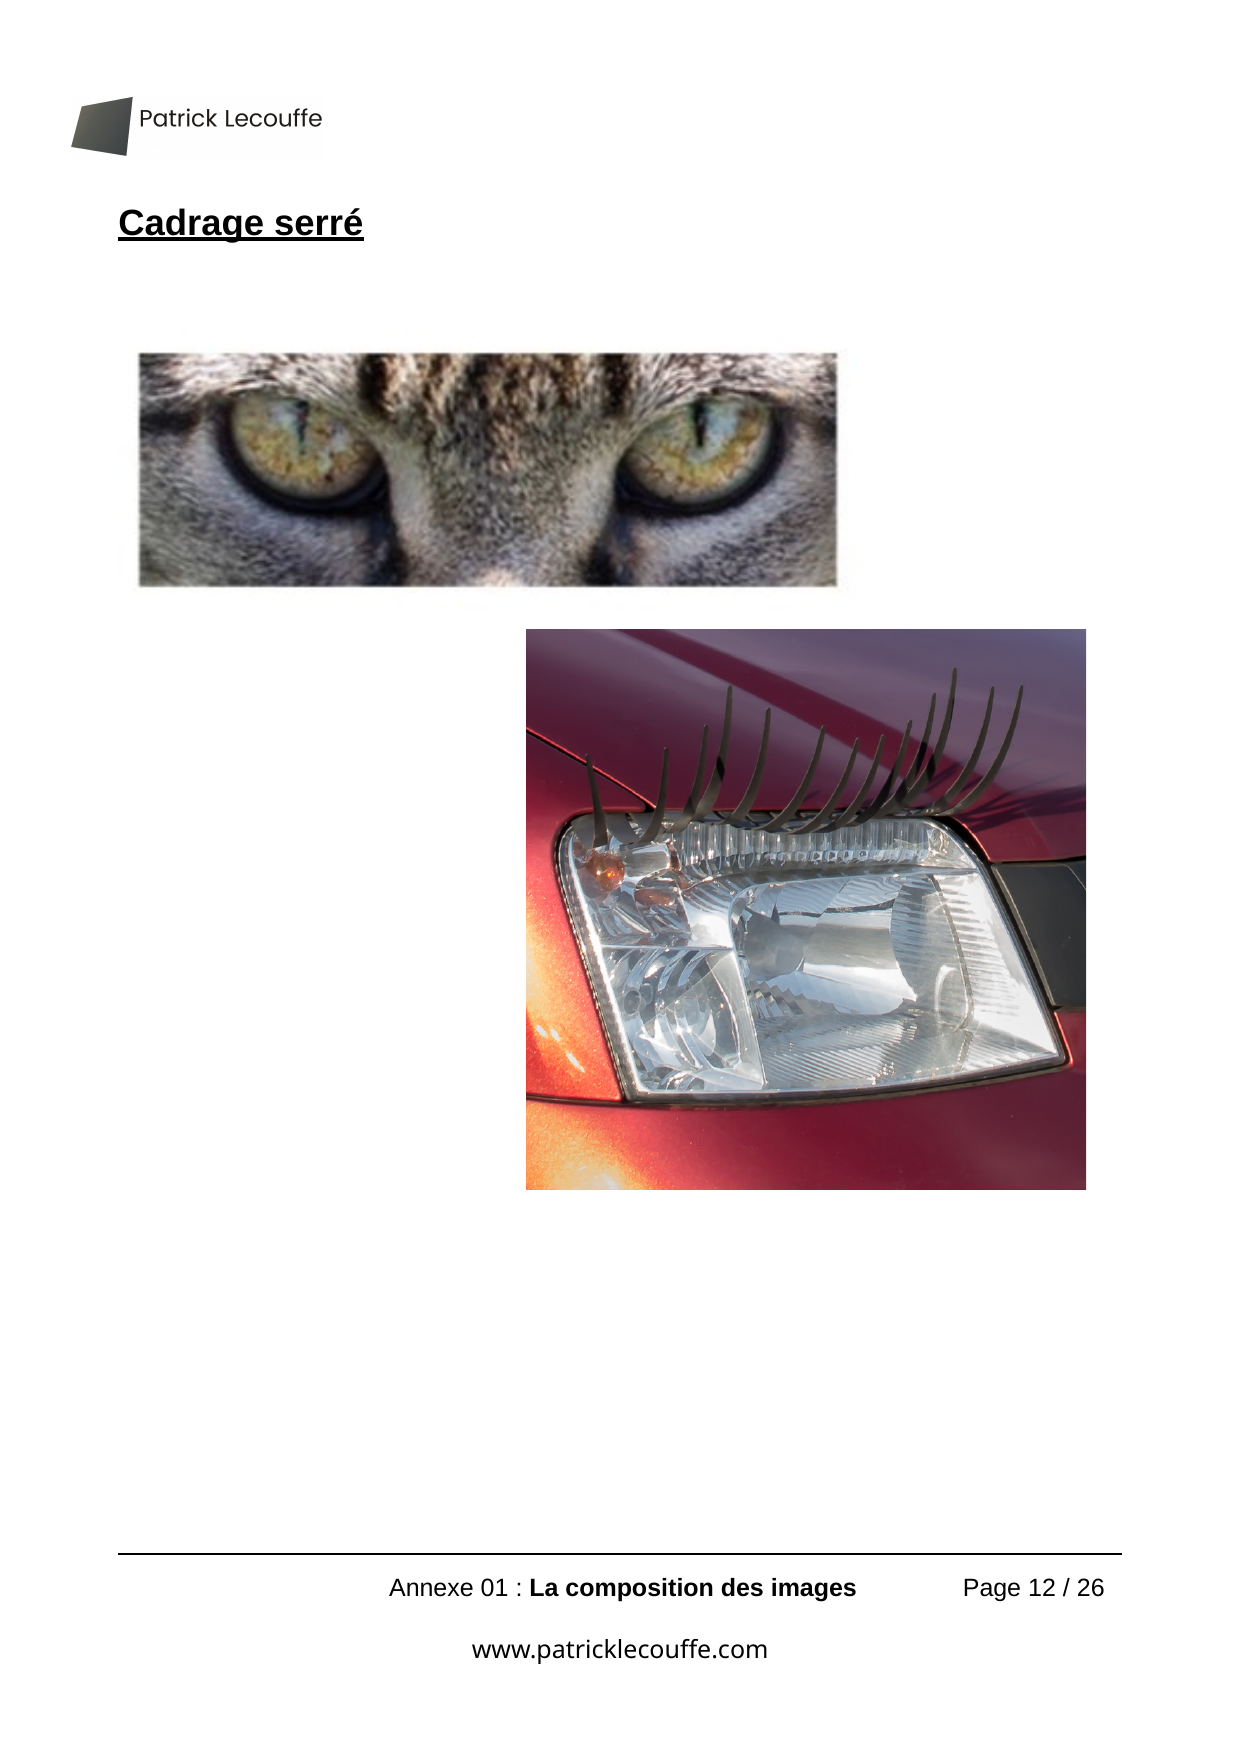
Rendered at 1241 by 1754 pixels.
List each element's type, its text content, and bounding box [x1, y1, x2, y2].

picture [118, 321, 859, 614]
subtitle Cadrage serré [118, 201, 1122, 243]
picture [526, 629, 1087, 1190]
picture [69, 94, 324, 160]
